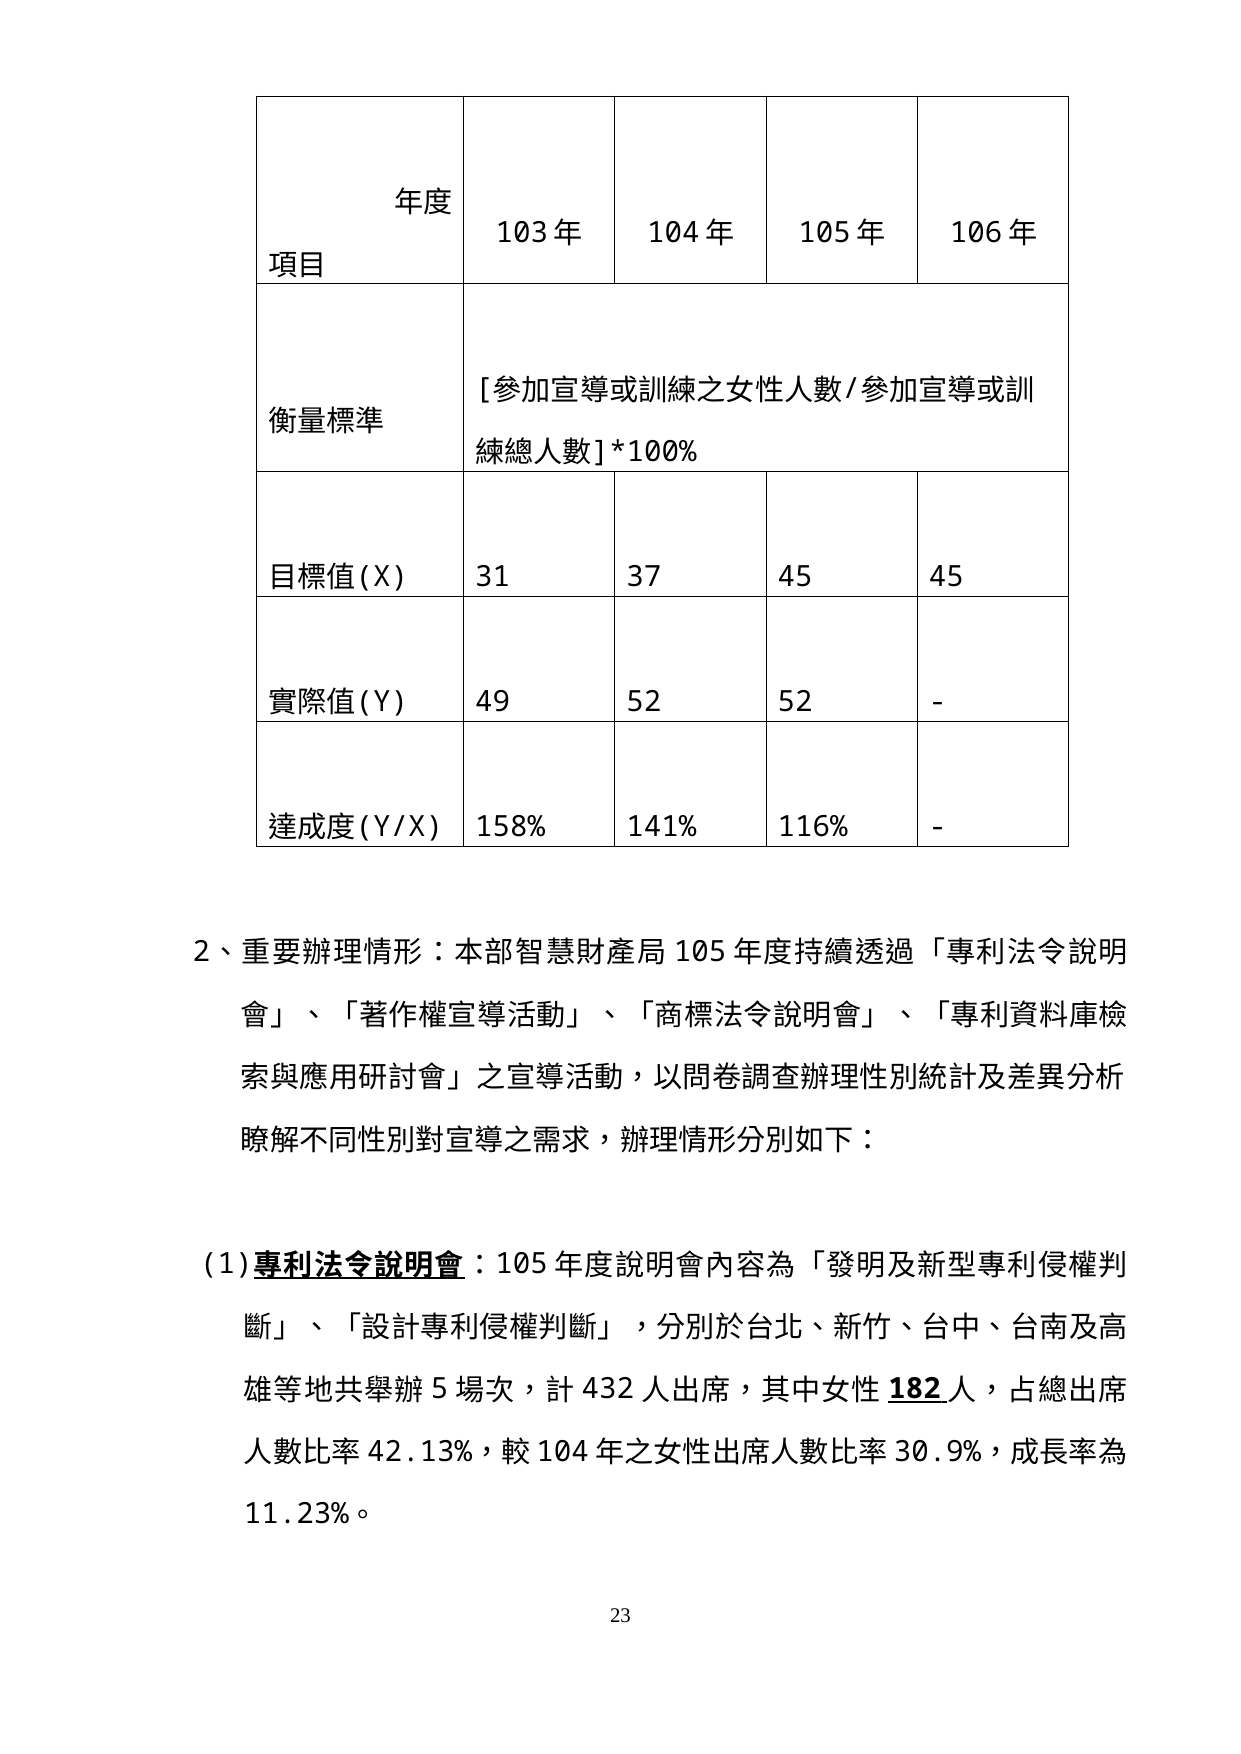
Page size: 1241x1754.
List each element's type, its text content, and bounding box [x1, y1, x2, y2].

text (1)專利法令說明會：105年度說明會內容為「發明及新型專利侵權判斷」、「設計專利侵權判斷」，分別於台北、新竹、台中、台南及高雄等地共舉辦5場次，計432人出席，其中女性182人，占總出席人數比率42.13%，較104年之女性出席人數比率30.9%，成長率為11.23%。 [200, 1221, 1128, 1533]
table_cell - [918, 597, 1068, 721]
table_cell 45 [767, 472, 917, 596]
table_cell 實際值(Y) [257, 597, 463, 721]
table_cell - [918, 722, 1068, 846]
table_cell 141% [615, 722, 766, 846]
table_cell 37 [615, 472, 766, 596]
table_header 105年 [767, 97, 917, 283]
table_header 106年 [918, 97, 1068, 283]
table_cell 目標值(X) [257, 472, 463, 596]
table_header 103年 [464, 97, 614, 283]
table_cell 45 [918, 472, 1068, 596]
table_cell 達成度(Y/X) [257, 722, 463, 846]
table_cell 衡量標準 [257, 284, 463, 471]
table_header 104年 [615, 97, 766, 283]
table_header 年度 項目 [257, 97, 463, 283]
table_cell 158% [464, 722, 614, 846]
table_cell 116% [767, 722, 917, 846]
table_cell 52 [767, 597, 917, 721]
table_cell 52 [615, 597, 766, 721]
table_cell 49 [464, 597, 614, 721]
table_cell 31 [464, 472, 614, 596]
table_cell [參加宣導或訓練之女性人數/參加宣導或訓練總人數]*100% [464, 284, 1068, 471]
text 2、重要辦理情形：本部智慧財產局105年度持續透過「專利法令說明會」、「著作權宣導活動」、「商標法令說明會」、「專利資料庫檢索與應用研討會」之宣導活動，以問卷調查辦理性別統計及差異分析，瞭解不同性別對宣導之需求，辦理情形分別如下： [192, 908, 1128, 1158]
